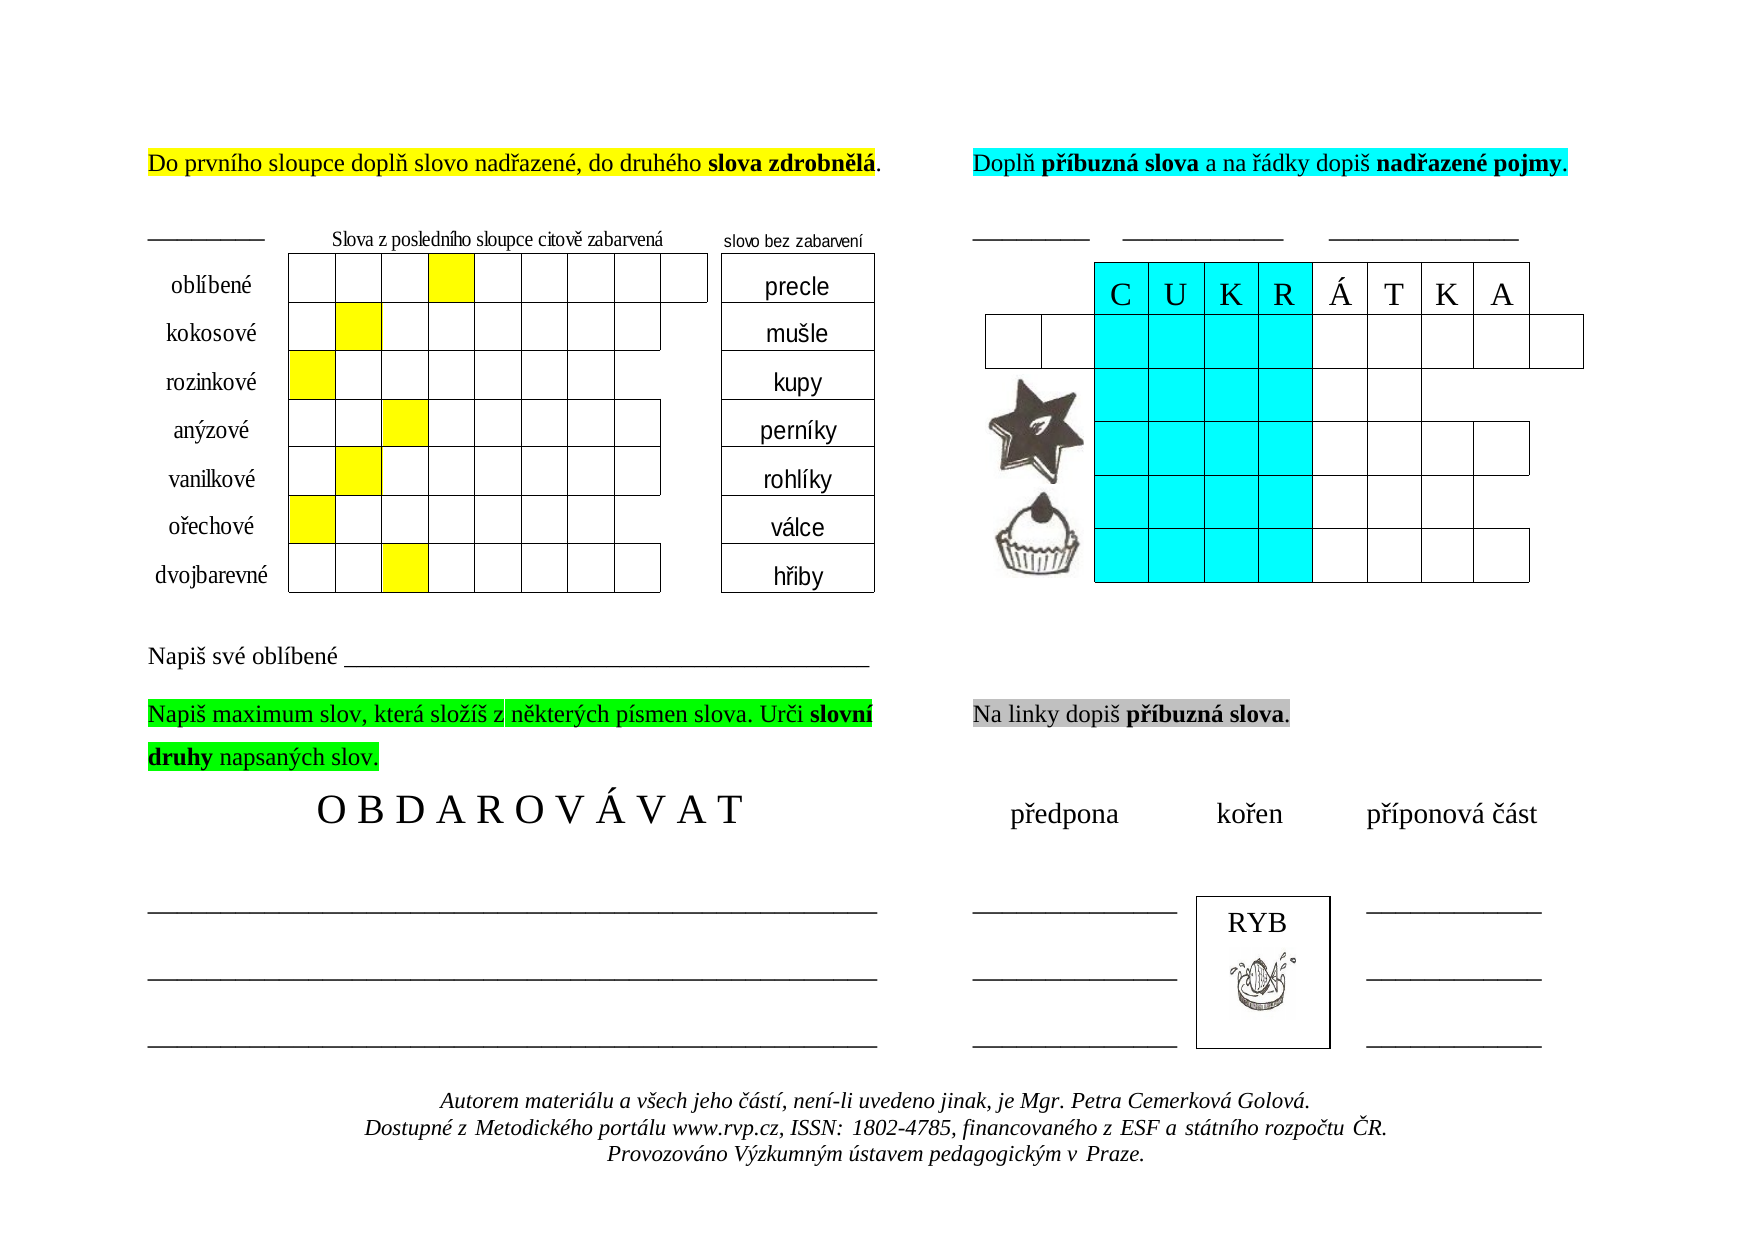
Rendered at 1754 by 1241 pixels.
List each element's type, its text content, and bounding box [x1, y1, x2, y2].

text Napiš své oblíbené __________________________________________ [148, 641, 1606, 670]
text __________________________________________________ ______________ [148, 950, 1196, 984]
picture [985, 374, 1084, 484]
text Do prvního sloupce doplň slovo nadřazené, do druhého slova zdrobnělá. Doplň příbuzná slova a na řádky dopiš nadřazené pojmy. [148, 148, 1606, 176]
text ________ ________ ___________ _____________ [150, 210, 877, 243]
text druhy napsaných slov. [148, 742, 1606, 771]
picture [993, 486, 1084, 578]
text ________ ________ ___________ _____________ [879, 210, 1606, 243]
text __________________________________________________ ______________ ____________ [148, 883, 1606, 917]
text __________________________________________________ ______________ ____________ [148, 1017, 1606, 1051]
text Napiš maximum slov, která složíš z některých písmen slova. Urči slovní Na linky dopiš příbuzná slova. [148, 699, 1606, 727]
text ____________ [1331, 950, 1606, 984]
text RYB [1213, 905, 1314, 939]
text O B D A R O V Á V A T předpona kořen příponová část [148, 785, 1606, 833]
